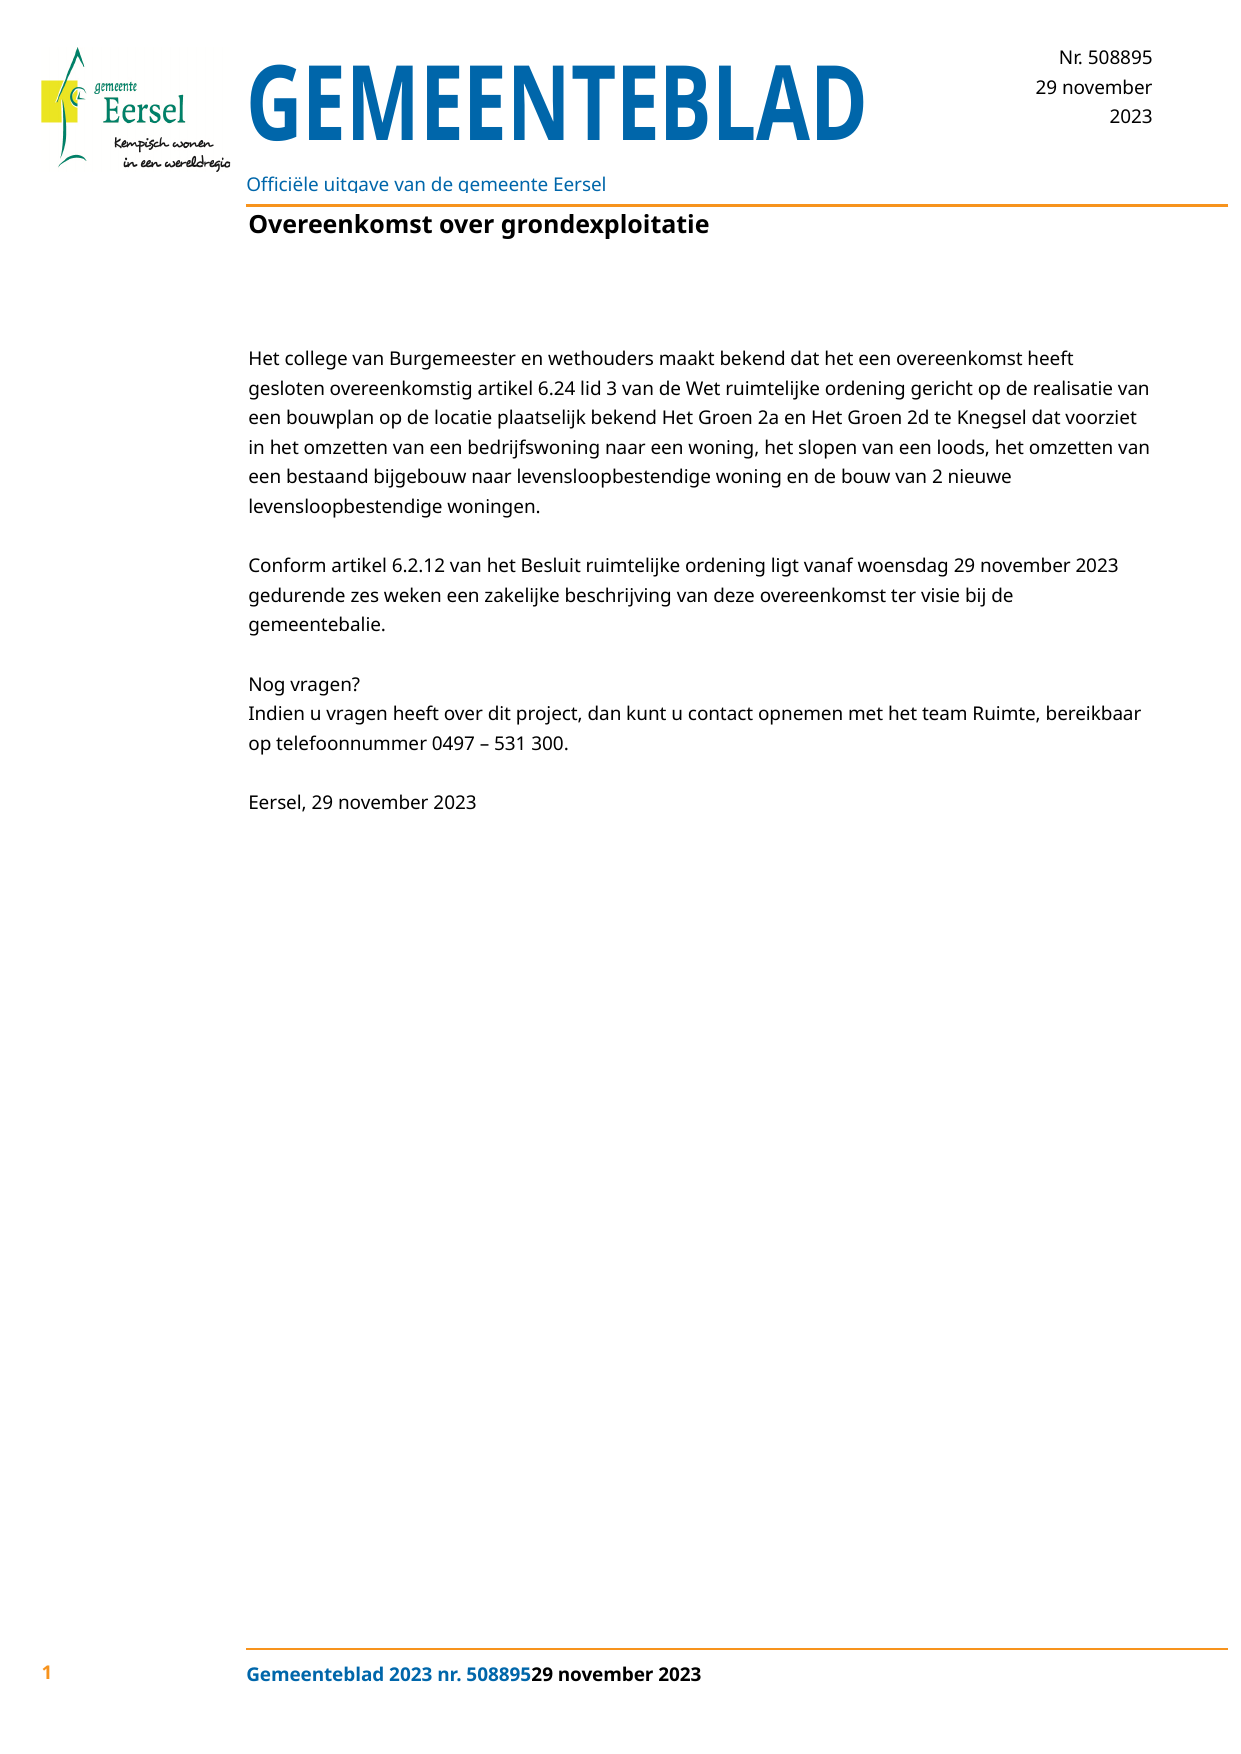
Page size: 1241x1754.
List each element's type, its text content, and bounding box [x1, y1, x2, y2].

picture [41, 47, 231, 172]
text Eersel, 29 november 2023 [248, 789, 1152, 815]
text Conform artikel 6.2.12 van het Besluit ruimtelijke ordening ligt vanaf woensdag 29 november 2023 gedurende zes weken een zakelijke beschrijving van deze overeenkomst ter visie bij de gemeentebalie. [248, 552, 1152, 637]
text Het college van Burgemeester en wethouders maakt bekend dat het een overeenkomst heeft gesloten overeenkomstig artikel 6.24 lid 3 van de Wet ruimtelijke ordening gericht op de realisatie van een bouwplan op de locatie plaatselijk bekend Het Groen 2a en Het Groen 2d te Knegsel dat voorziet in het omzetten van een bedrijfswoning naar een woning, het slopen van een loods, het omzetten van een bestaand bijgebouw naar levensloopbestendige woning en de bouw van 2 nieuwe levensloopbestendige woningen. [248, 345, 1152, 519]
text Overeenkomst over grondexploitatie [248, 207, 1152, 241]
text Indien u vragen heeft over dit project, dan kunt u contact opnemen met het team Ruimte, bereikbaar op telefoonnummer 0497 – 531 300. [248, 700, 1152, 756]
text Nog vragen? [248, 671, 1152, 696]
